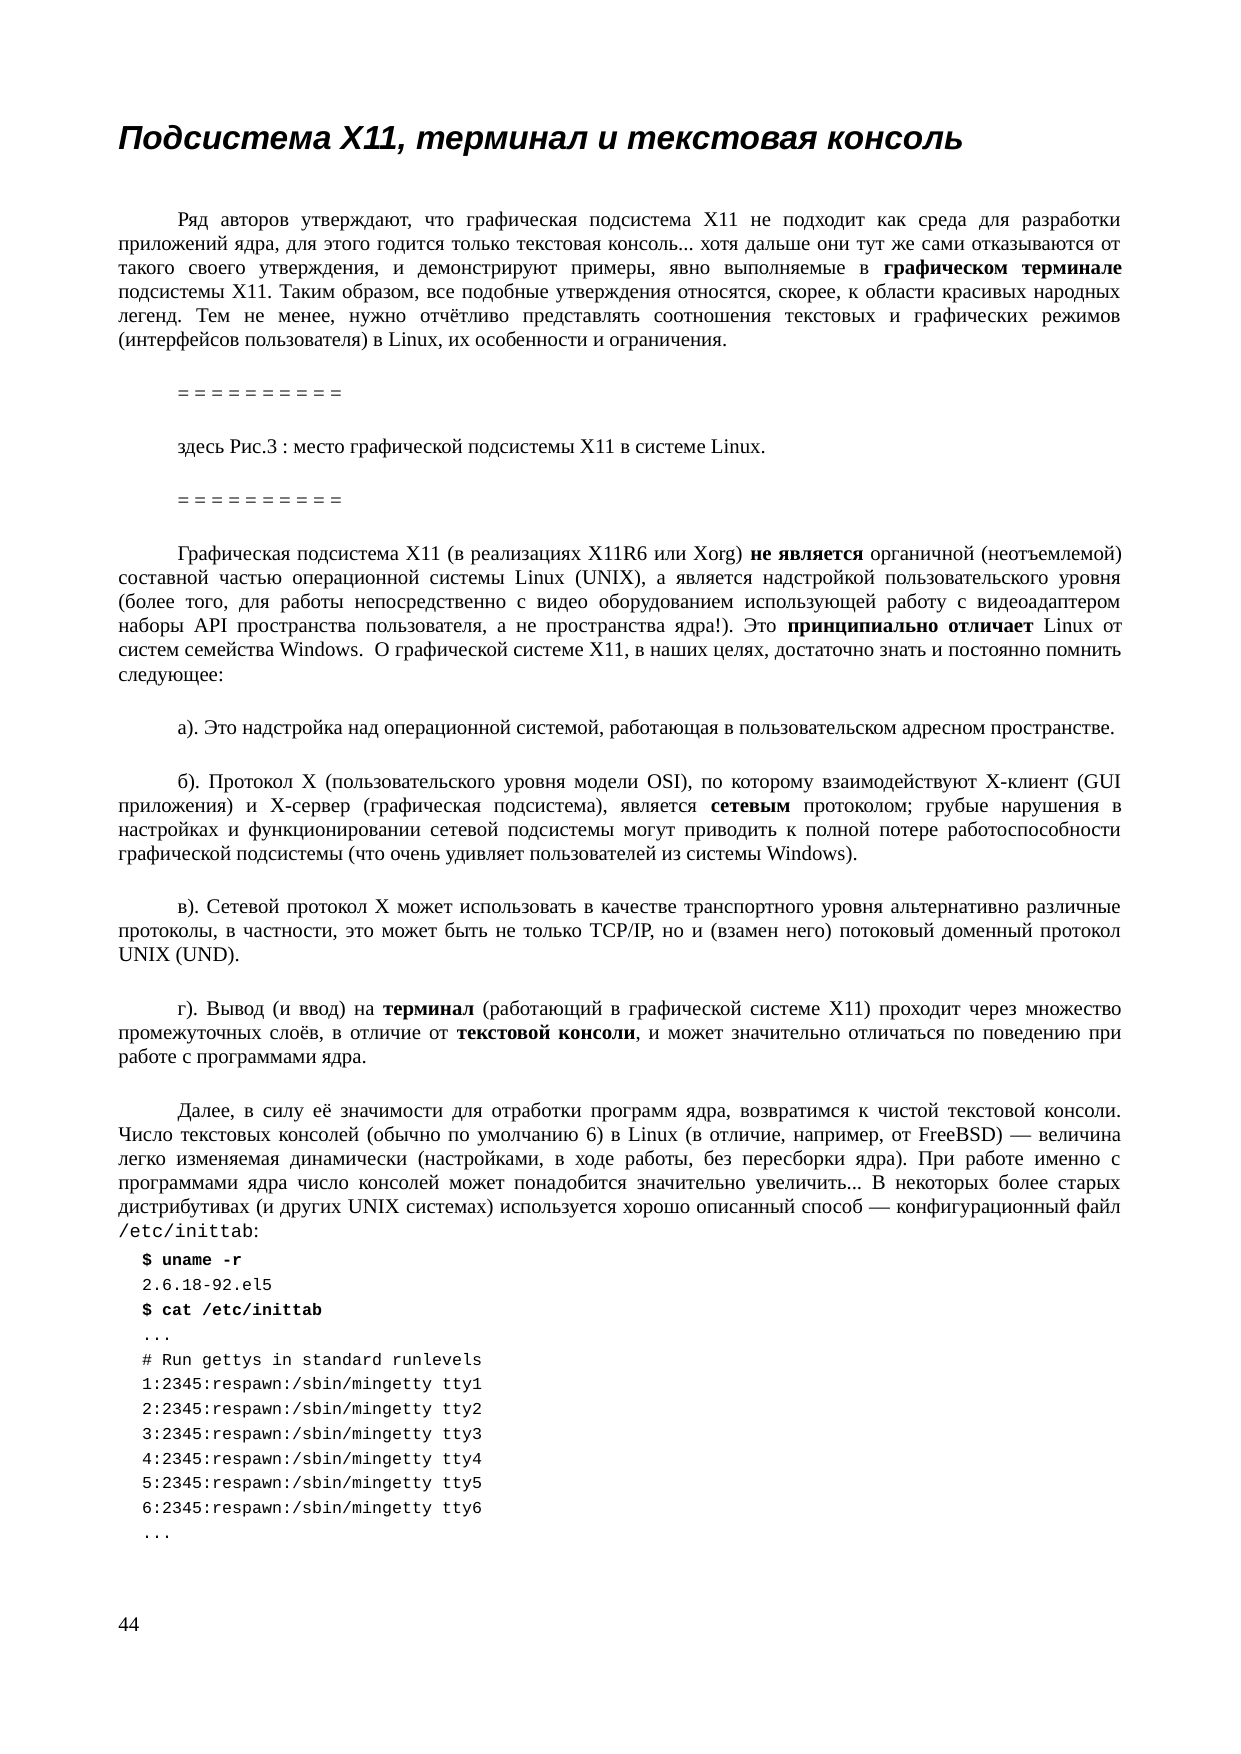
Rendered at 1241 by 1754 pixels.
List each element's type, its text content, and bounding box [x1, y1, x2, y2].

text Далее, в силу её значимости для отработки программ ядра, возвратимся к чистой текстовой консоли. Число текстовых консолей (обычно по умолчанию 6) в Linux (в отличие, например, от FreeBSD) — величина легко изменяемая динамически (настройками, в ходе работы, без пересборки ядра). При работе именно с программами ядра число консолей может понадобится значительно увеличить... В некоторых более старых дистрибутивах (и других UNIX системах) используется хорошо описанный способ — конфигурационный файл /etc/inittab: [118, 1098, 1122, 1243]
text здесь Рис.3 : место графической подсистемы X11 в системе Linux. [118, 434, 1122, 458]
text = = = = = = = = = = [118, 488, 1122, 512]
text ... [142, 1326, 1122, 1345]
text а). Это надстройка над операционной системой, работающая в пользовательском адресном пространстве. [118, 715, 1122, 739]
text г). Вывод (и ввод) на терминал (работающий в графической системе X11) проходит через множество промежуточных слоёв, в отличие от текстовой консоли, и может значительно отличаться по поведению при работе с программами ядра. [118, 996, 1122, 1068]
text б). Протокол X (пользовательского уровня модели OSI), по которому взаимодействуют X-клиент (GUI приложения) и X-сервер (графическая подсистема), является сетевым протоколом; грубые нарушения в настройках и функционировании сетевой подсистемы могут приводить к полной потере работоспособности графической подсистемы (что очень удивляет пользователей из системы Windows). [118, 768, 1122, 865]
text $ uname -r [142, 1252, 1122, 1271]
text 2:2345:respawn:/sbin/mingetty tty2 [142, 1401, 1122, 1419]
text ... [142, 1524, 1122, 1543]
text Ряд авторов утверждают, что графическая подсистема X11 не подходит как среда для разработки приложений ядра, для этого годится только текстовая консоль... хотя дальше они тут же сами отказываются от такого своего утверждения, и демонстрируют примеры, явно выполняемые в графическом терминале подсистемы X11. Таким образом, все подобные утверждения относятся, скорее, к области красивых народных легенд. Тем не менее, нужно отчётливо представлять соотношения текстовых и графических режимов (интерфейсов пользователя) в Linux, их особенности и ограничения. [118, 207, 1122, 351]
subtitle Подсистема X11, терминал и текстовая консоль [118, 118, 1122, 157]
text 1:2345:respawn:/sbin/mingetty tty1 [142, 1376, 1122, 1395]
text = = = = = = = = = = [118, 381, 1122, 404]
text 5:2345:respawn:/sbin/mingetty tty5 [142, 1475, 1122, 1494]
text # Run gettys in standard runlevels [142, 1351, 1122, 1370]
text $ cat /etc/inittab [142, 1301, 1122, 1320]
text Графическая подсистема X11 (в реализациях X11R6 или Xorg) не является органичной (неотъемлемой) составной частью операционной системы Linux (UNIX), а является надстройкой пользовательского уровня (более того, для работы непосредственно с видео оборудованием использующей работу с видеоадаптером наборы API пространства пользователя, а не пространства ядра!). Это принципиально отличает Linux от систем семейства Windows. О графической системе X11, в наших целях, достаточно знать и постоянно помнить следующее: [118, 541, 1122, 686]
text 6:2345:respawn:/sbin/mingetty tty6 [142, 1500, 1122, 1519]
text в). Сетевой протокол X может использовать в качестве транспортного уровня альтернативно различные протоколы, в частности, это может быть не только TCP/IP, но и (взамен него) потоковый доменный протокол UNIX (UND). [118, 894, 1122, 966]
text 3:2345:respawn:/sbin/mingetty tty3 [142, 1425, 1122, 1444]
text 4:2345:respawn:/sbin/mingetty tty4 [142, 1450, 1122, 1469]
text 2.6.18-92.el5 [142, 1277, 1122, 1296]
